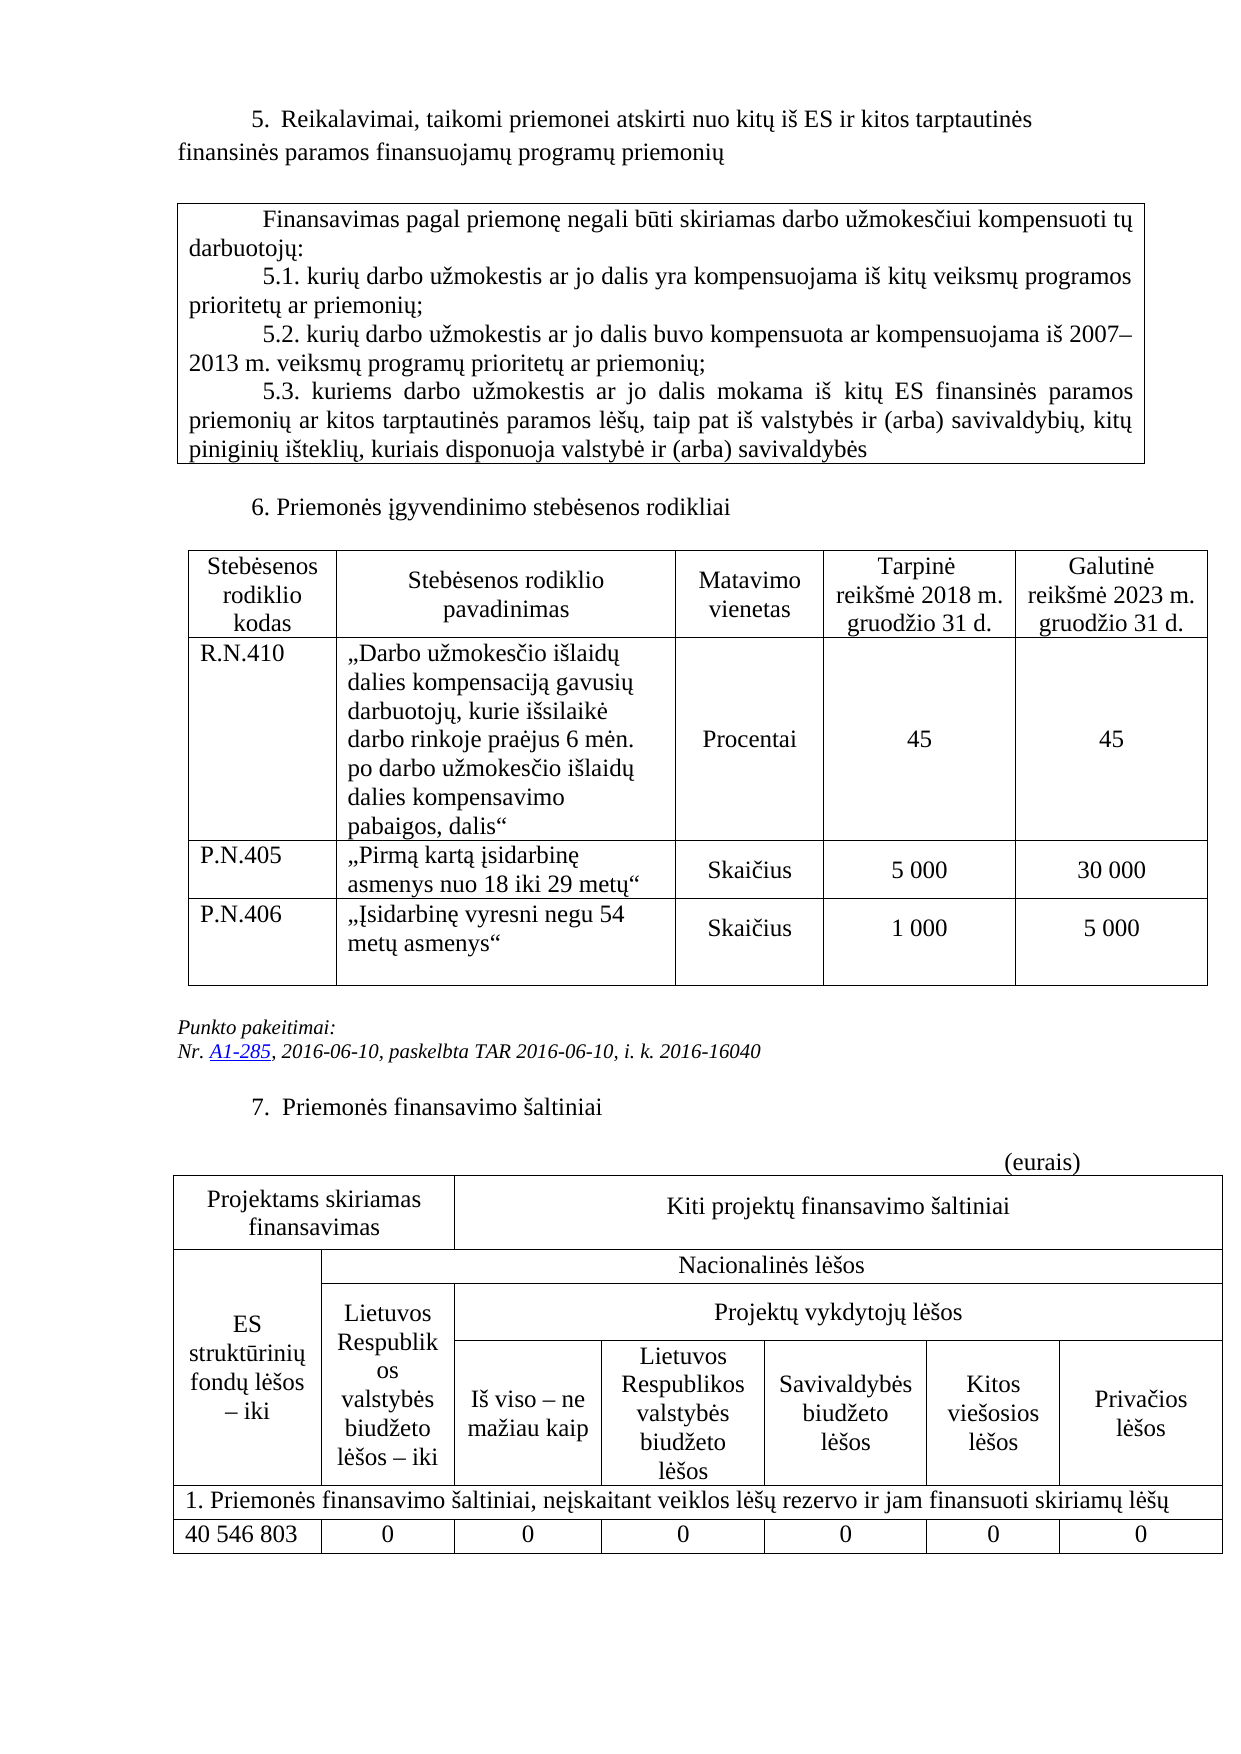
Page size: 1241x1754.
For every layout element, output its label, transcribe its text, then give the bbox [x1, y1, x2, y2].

table_cell „Įsidarbinę vyresni negu 54 metų asmenys“ [337, 899, 675, 985]
table_header Finansavimas pagal priemonę negali būti skiriamas darbo užmokesčiui kompensuoti tų darbuotojų: [178, 204, 1144, 261]
table_header Tarpinė reikšmė 2018 m. gruodžio 31 d. [824, 551, 1015, 637]
table_cell „Darbo užmokesčio išlaidų dalies kompensaciją gavusių darbuotojų, kurie išsilaikė darbo rinkoje praėjus 6 mėn. po darbo užmokesčio išlaidų dalies kompensavimo pabaigos, dalis“ [337, 638, 675, 839]
table_cell 5.3. kuriems darbo užmokestis ar jo dalis mokama iš kitų ES finansinės paramos priemonių ar kitos tarptautinės paramos lėšų, taip pat iš valstybės ir (arba) savivaldybių, kitų piniginių išteklių, kuriais disponuoja valstybė ir (arba) savivaldybės [178, 376, 1144, 463]
table_cell 1 000 [824, 899, 1015, 985]
text Punkto pakeitimai: [177, 1015, 1122, 1039]
table_header Stebėsenos rodiklio kodas [189, 551, 336, 637]
table_cell Lietuvos Respublikos valstybės biudžeto lėšos [602, 1341, 764, 1484]
table_cell Nacionalinės lėšos [322, 1250, 1222, 1283]
table_cell Iš viso – ne mažiau kaip [455, 1341, 601, 1484]
table_header Matavimo vienetas [676, 551, 823, 637]
text 5. Reikalavimai, taikomi priemonei atskirti nuo kitų iš ES ir kitos tarptautinės finansinės paramos finansuojamų programų priemonių [177, 104, 1122, 166]
table_cell 40 546 803 [174, 1520, 321, 1553]
text (eurais) [177, 1147, 1122, 1175]
text 6. Priemonės įgyvendinimo stebėsenos rodikliai [177, 492, 1122, 521]
table_cell 0 [322, 1520, 454, 1553]
table_cell Projektų vykdytojų lėšos [455, 1284, 1222, 1340]
table_cell 5 000 [824, 841, 1015, 898]
table_cell Privačios lėšos [1060, 1341, 1222, 1484]
table_cell Procentai [676, 638, 823, 839]
table_cell 5 000 [1016, 899, 1207, 985]
table_cell 5.1. kurių darbo užmokestis ar jo dalis yra kompensuojama iš kitų veiksmų programos prioritetų ar priemonių; [178, 261, 1144, 319]
table_cell „Pirmą kartą įsidarbinę asmenys nuo 18 iki 29 metų“ [337, 841, 675, 898]
table_cell 0 [765, 1520, 926, 1553]
table_cell 0 [1060, 1520, 1222, 1553]
table_cell Skaičius [676, 899, 823, 985]
table_cell P.N.406 [189, 899, 336, 985]
table_cell 0 [602, 1520, 764, 1553]
table_cell P.N.405 [189, 841, 336, 898]
text 7. Priemonės finansavimo šaltiniai [251, 1092, 1122, 1121]
table_cell R.N.410 [189, 638, 336, 839]
table_cell Lietuvos Respublikos valstybės biudžeto lėšos – iki [322, 1284, 454, 1484]
table_header Galutinė reikšmė 2023 m. gruodžio 31 d. [1016, 551, 1207, 637]
table_cell Skaičius [676, 841, 823, 898]
table_cell 0 [455, 1520, 601, 1553]
table_cell 30 000 [1016, 841, 1207, 898]
table_cell Kitos viešosios lėšos [927, 1341, 1059, 1484]
table_cell 45 [824, 638, 1015, 839]
table_header Kiti projektų finansavimo šaltiniai [455, 1176, 1222, 1249]
table_cell 5.2. kurių darbo užmokestis ar jo dalis buvo kompensuota ar kompensuojama iš 2007–2013 m. veiksmų programų prioritetų ar priemonių; [178, 319, 1144, 376]
table_cell 1. Priemonės finansavimo šaltiniai, neįskaitant veiklos lėšų rezervo ir jam finansuoti skiriamų lėšų [174, 1486, 1222, 1518]
table_cell 45 [1016, 638, 1207, 839]
table_cell 0 [927, 1520, 1059, 1553]
text Nr. A1-285, 2016-06-10, paskelbta TAR 2016-06-10, i. k. 2016-16040 [177, 1039, 1122, 1063]
table_header Projektams skiriamas finansavimas [174, 1176, 454, 1249]
table_cell ES struktūrinių fondų lėšos – iki [174, 1250, 321, 1484]
table_cell Savivaldybės biudžeto lėšos [765, 1341, 926, 1484]
table_header Stebėsenos rodiklio pavadinimas [337, 551, 675, 637]
